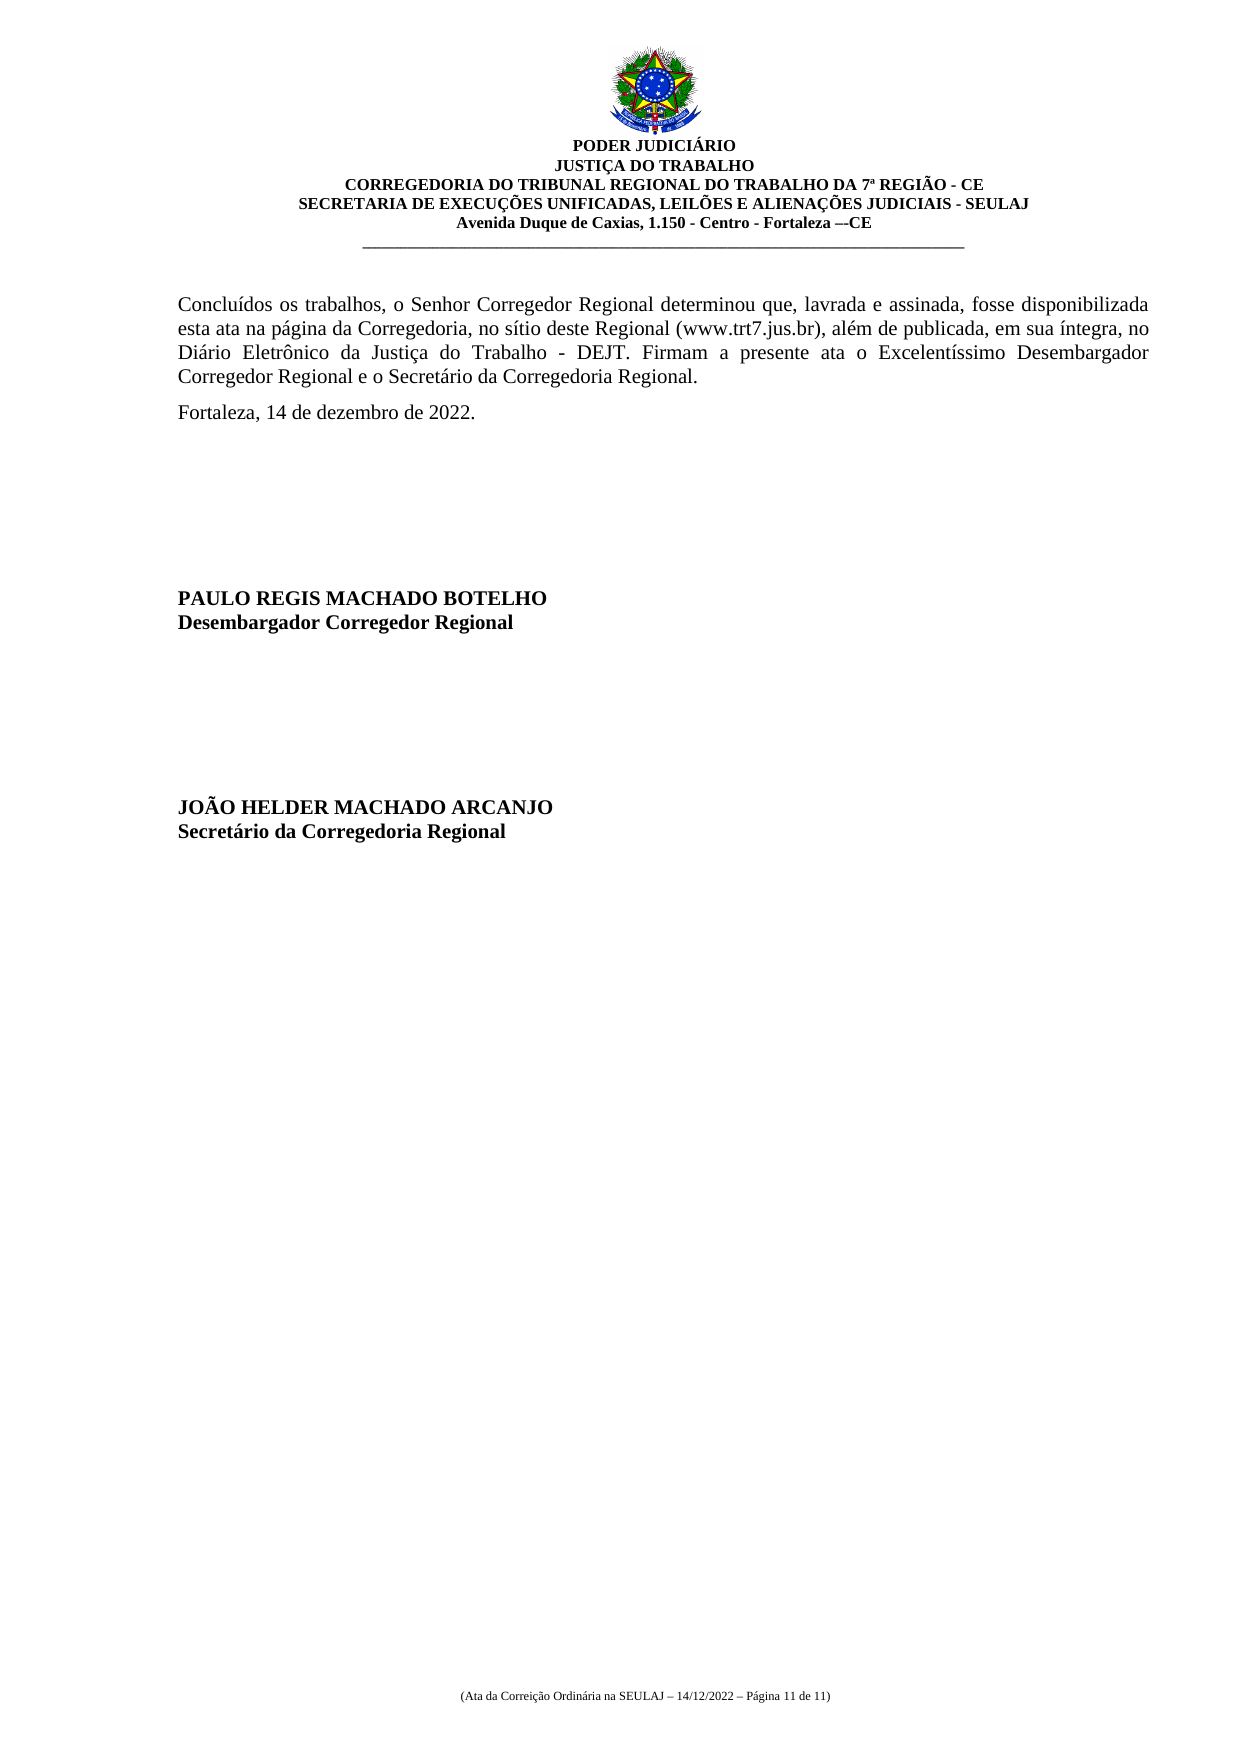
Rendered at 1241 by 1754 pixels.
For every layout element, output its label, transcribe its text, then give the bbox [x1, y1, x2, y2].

picture [605, 44, 704, 136]
text PAULO REGIS MACHADO BOTELHO [178, 586, 1150, 609]
text Fortaleza, 14 de dezembro de 2022. [178, 400, 1150, 424]
text Desembargador Corregedor Regional [178, 609, 1150, 634]
text JOÃO HELDER MACHADO ARCANJO [178, 795, 1150, 819]
text Concluídos os trabalhos, o Senhor Corregedor Regional determinou que, lavrada e assinada, fosse disponibilizada esta ata na página da Corregedoria, no sítio deste Regional (www.trt7.jus.br), além de publicada, em sua íntegra, no Diário Eletrônico da Justiça do Trabalho - DEJT. Firmam a presente ata o Excelentíssimo Desembargador Corregedor Regional e o Secretário da Corregedoria Regional. [178, 292, 1150, 388]
text Secretário da Corregedoria Regional [178, 819, 1150, 843]
